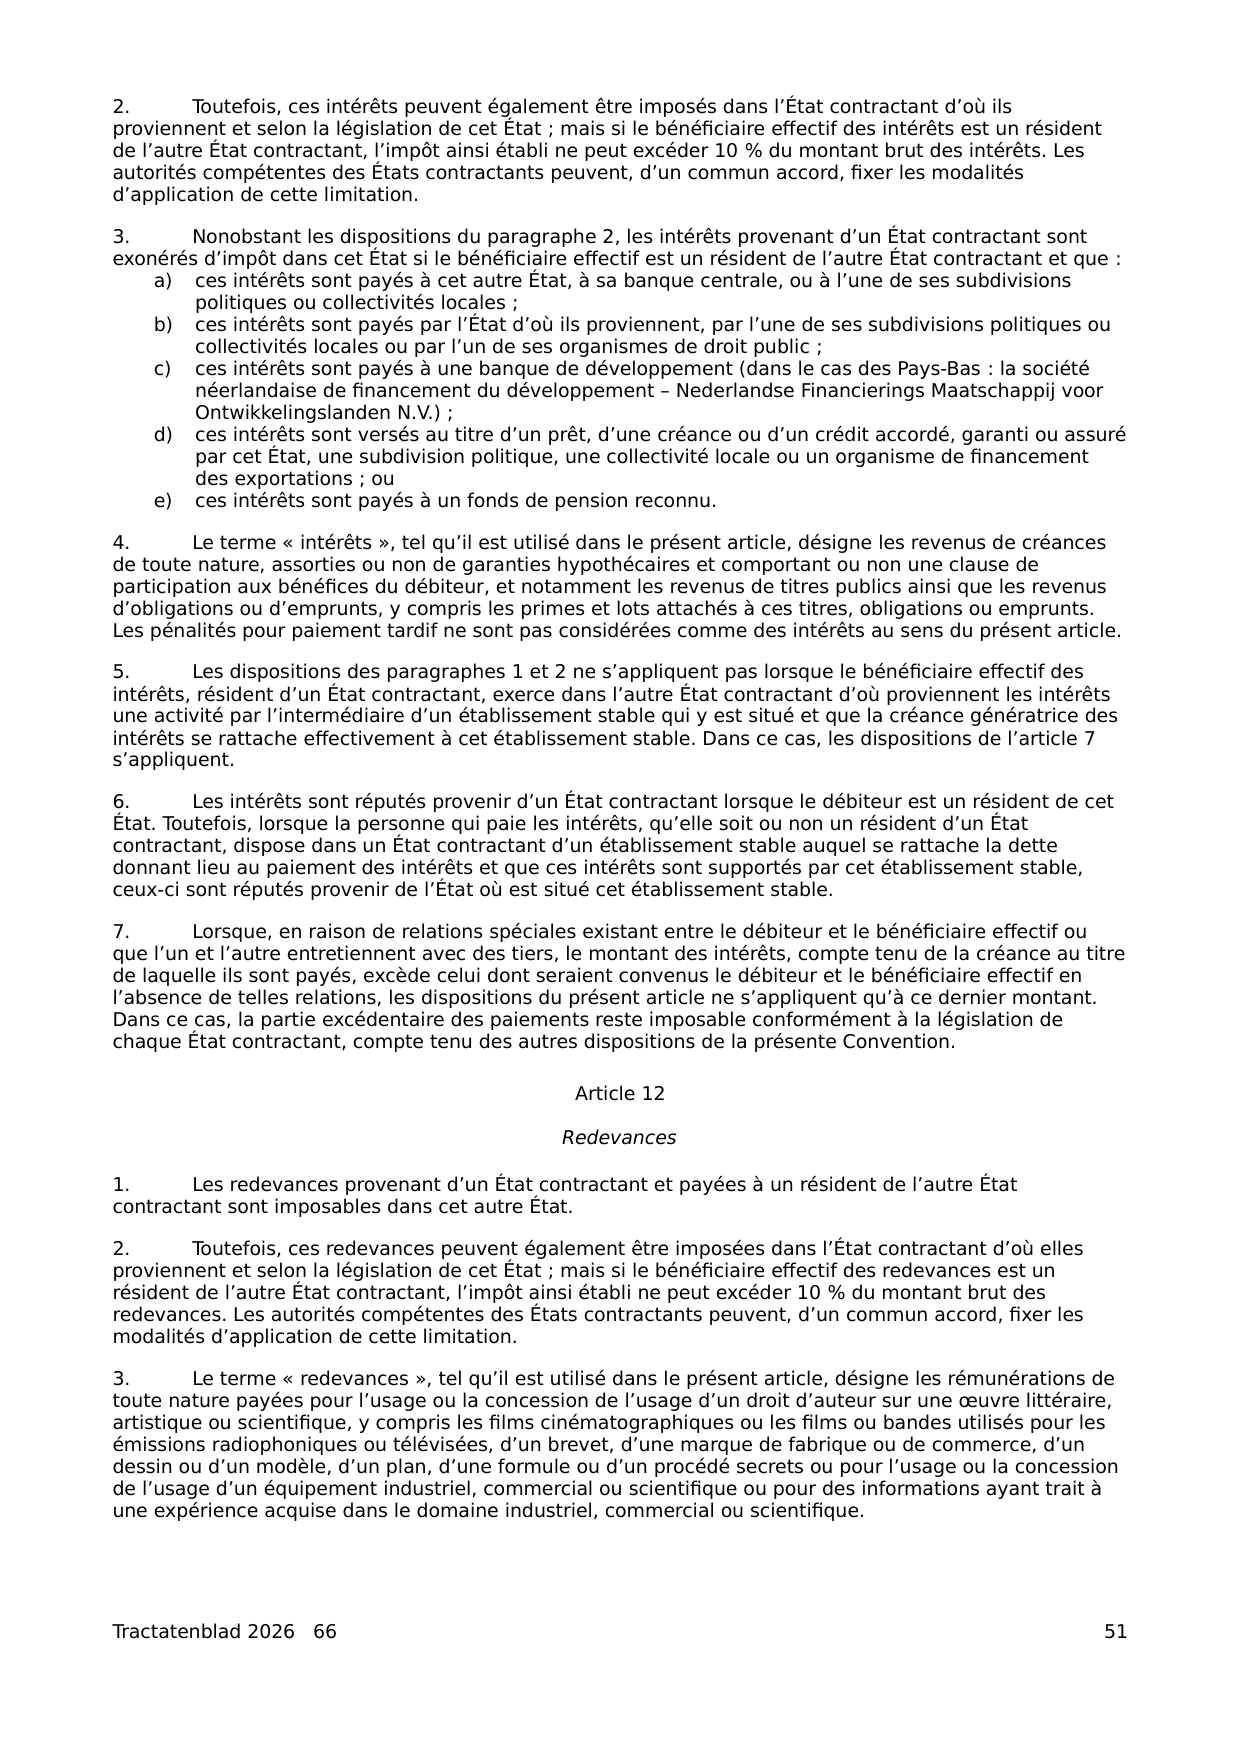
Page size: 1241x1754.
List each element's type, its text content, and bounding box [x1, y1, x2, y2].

text 2. Toutefois, ces redevances peuvent également être imposées dans l’État contractant d’où elles proviennent et selon la législation de cet État ; mais si le bénéficiaire effectif des redevances est un résident de l’autre État contractant, l’impôt ainsi établi ne peut excéder 10 % du montant brut des redevances. Les autorités compétentes des États contractants peuvent, d’un commun accord, fixer les modalités d’application de cette limitation. [112, 1238, 1128, 1348]
text 2. Toutefois, ces intérêts peuvent également être imposés dans l’État contractant d’où ils proviennent et selon la législation de cet État ; mais si le bénéficiaire effectif des intérêts est un résident de l’autre État contractant, l’impôt ainsi établi ne peut excéder 10 % du montant brut des intérêts. Les autorités compétentes des États contractants peuvent, d’un commun accord, fixer les modalités d’application de cette limitation. [112, 96, 1128, 206]
text d) ces intérêts sont versés au titre d’un prêt, d’une créance ou d’un crédit accordé, garanti ou assuré par cet État, une subdivision politique, une collectivité locale ou un organisme de financement des exportations ; ou [153, 424, 1128, 489]
subtitle Article 12 Redevances [112, 1083, 1128, 1149]
text 3. Nonobstant les dispositions du paragraphe 2, les intérêts provenant d’un État contractant sont exonérés d’impôt dans cet État si le bénéficiaire effectif est un résident de l’autre État contractant et que : [112, 226, 1128, 270]
text 7. Lorsque, en raison de relations spéciales existant entre le débiteur et le bénéficiaire effectif ou que l’un et l’autre entretiennent avec des tiers, le montant des intérêts, compte tenu de la créance au titre de laquelle ils sont payés, excède celui dont seraient convenus le débiteur et le bénéficiaire effectif en l’absence de telles relations, les dispositions du présent article ne s’appliquent qu’à ce dernier montant. Dans ce cas, la partie excédentaire des paiements reste imposable conformément à la législation de chaque État contractant, compte tenu des autres dispositions de la présente Convention. [112, 921, 1128, 1053]
text 1. Les redevances provenant d’un État contractant et payées à un résident de l’autre État contractant sont imposables dans cet autre État. [112, 1174, 1128, 1218]
text 3. Le terme « redevances », tel qu’il est utilisé dans le présent article, désigne les rémunérations de toute nature payées pour l’usage ou la concession de l’usage d’un droit d’auteur sur une œuvre littéraire, artistique ou scientifique, y compris les films cinématographiques ou les films ou bandes utilisés pour les émissions radiophoniques ou télévisées, d’un brevet, d’une marque de fabrique ou de commerce, d’un dessin ou d’un modèle, d’un plan, d’une formule ou d’un procédé secrets ou pour l’usage ou la concession de l’usage d’un équipement industriel, commercial ou scientifique ou pour des informations ayant trait à une expérience acquise dans le domaine industriel, commercial ou scientifique. [112, 1368, 1128, 1522]
text 5. Les dispositions des paragraphes 1 et 2 ne s’appliquent pas lorsque le bénéficiaire effectif des intérêts, résident d’un État contractant, exerce dans l’autre État contractant d’où proviennent les intérêts une activité par l’intermédiaire d’un établissement stable qui y est situé et que la créance génératrice des intérêts se rattache effectivement à cet établissement stable. Dans ce cas, les dispositions de l’article 7 s’appliquent. [112, 661, 1128, 771]
text a) ces intérêts sont payés à cet autre État, à sa banque centrale, ou à l’une de ses subdivisions politiques ou collectivités locales ; [153, 270, 1128, 314]
text b) ces intérêts sont payés par l’État d’où ils proviennent, par l’une de ses subdivisions politiques ou collectivités locales ou par l’un de ses organismes de droit public ; [153, 314, 1128, 358]
text e) ces intérêts sont payés à un fonds de pension reconnu. [153, 489, 1128, 512]
text c) ces intérêts sont payés à une banque de développement (dans le cas des Pays-Bas : la société néerlandaise de financement du développement – Nederlandse Financierings Maatschappij voor Ontwikkelingslanden N.V.) ; [153, 358, 1128, 424]
text 4. Le terme « intérêts », tel qu’il est utilisé dans le présent article, désigne les revenus de créances de toute nature, assorties ou non de garanties hypothécaires et comportant ou non une clause de participation aux bénéfices du débiteur, et notamment les revenus de titres publics ainsi que les revenus d’obligations ou d’emprunts, y compris les primes et lots attachés à ces titres, obligations ou emprunts. Les pénalités pour paiement tardif ne sont pas considérées comme des intérêts au sens du présent article. [112, 532, 1128, 641]
text 6. Les intérêts sont réputés provenir d’un État contractant lorsque le débiteur est un résident de cet État. Toutefois, lorsque la personne qui paie les intérêts, qu’elle soit ou non un résident d’un État contractant, dispose dans un État contractant d’un établissement stable auquel se rattache la dette donnant lieu au paiement des intérêts et que ces intérêts sont supportés par cet établissement stable, ceux-ci sont réputés provenir de l’État où est situé cet établissement stable. [112, 791, 1128, 901]
